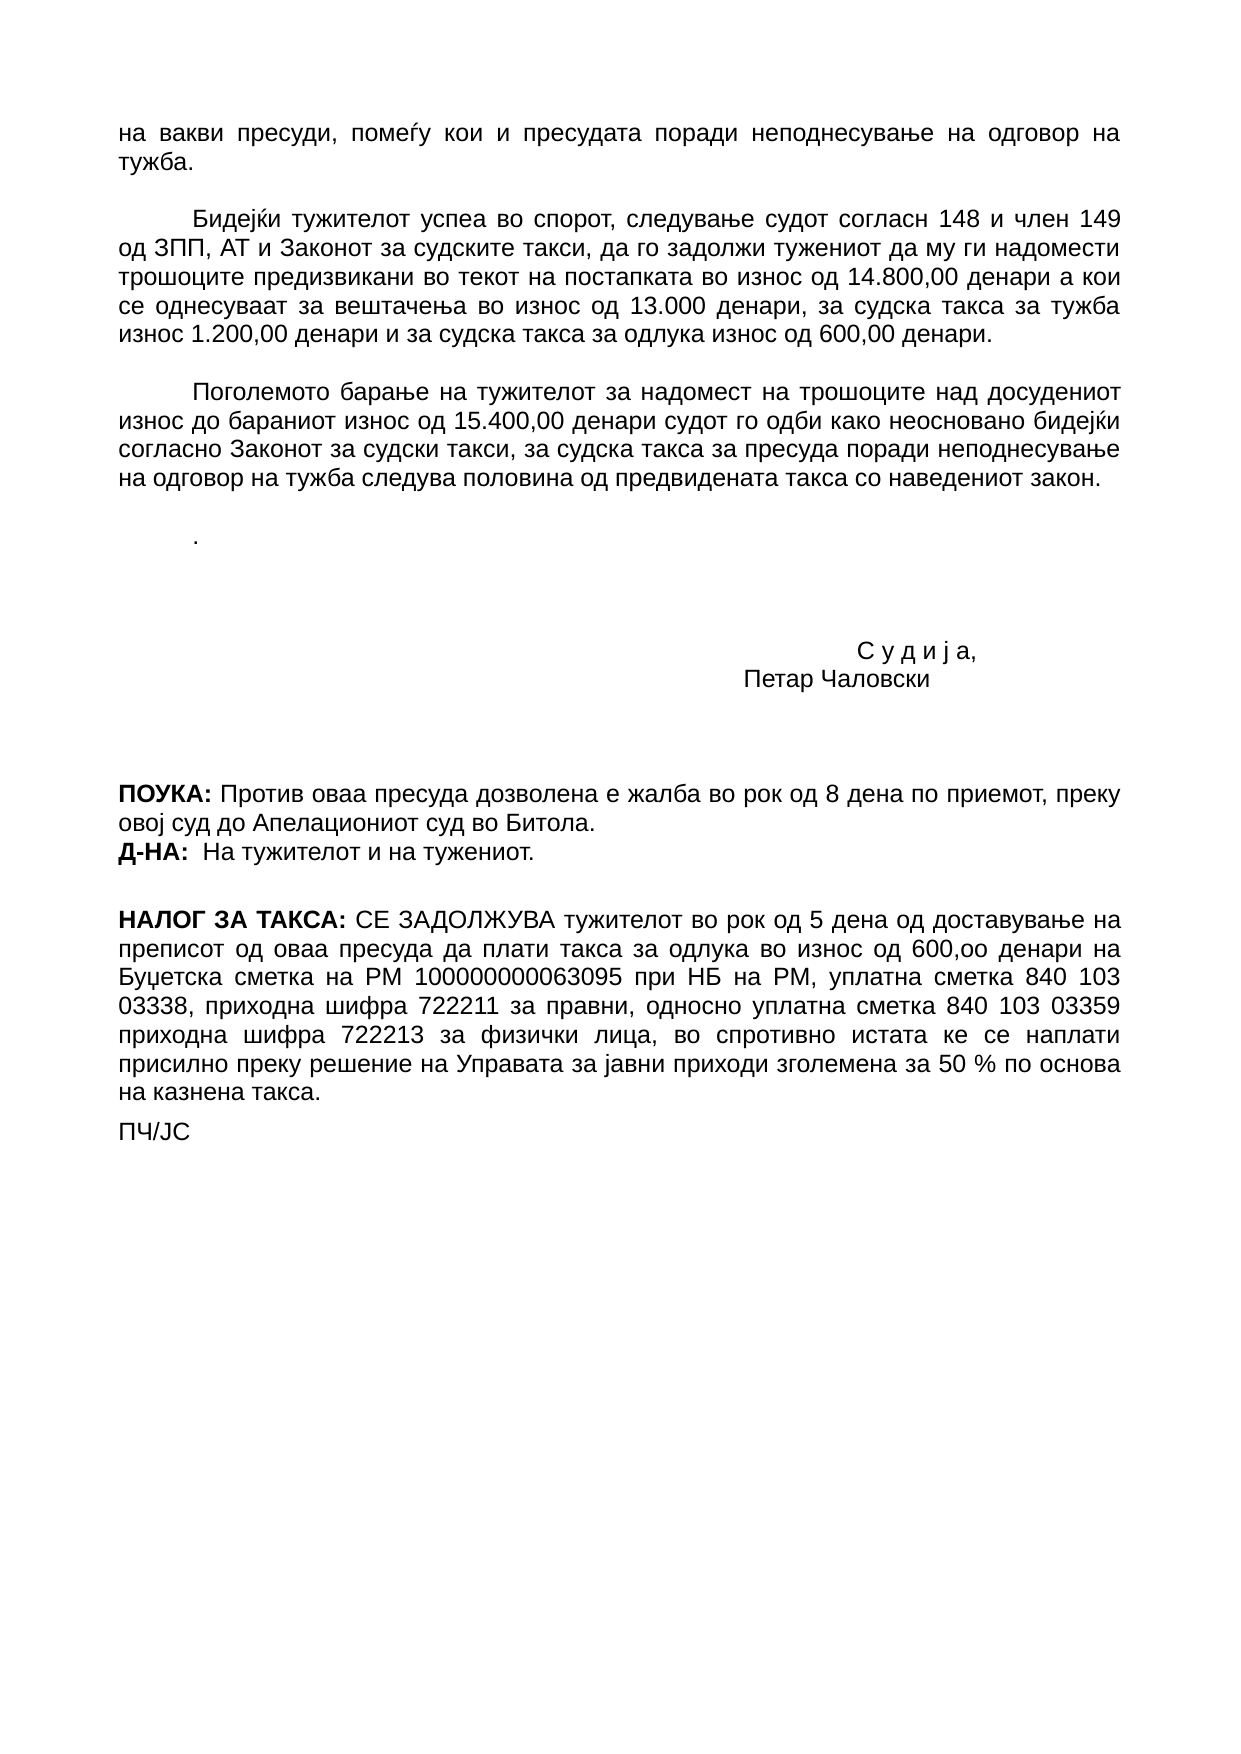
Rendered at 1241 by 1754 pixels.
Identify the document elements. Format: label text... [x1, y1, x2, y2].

text С у д и ј а, [118, 636, 1122, 664]
text Поголемото барање на тужителот за надомест на трошоците над досудениот износ до бараниот износ од 15.400,00 денари судот го одби како неосновано бидејќи согласно Законот за судски такси, за судска такса за пресуда поради неподнесување на одговор на тужба следува половина од предвидената такса со наведениот закон. [118, 377, 1122, 492]
text ПЧ/ЈС [118, 1116, 1122, 1145]
text на вакви пресуди, помеѓу кои и пресудата поради неподнесување на одговор на тужба. [118, 118, 1122, 176]
text НАЛОГ ЗА ТАКСА: СЕ ЗАДОЛЖУВА тужителот во рок од 5 дена од доставување на преписот од оваа пресуда да плати такса за одлука во износ од 600,оо денари на Буџетска сметка на РМ 100000000063095 при НБ на РМ, уплатна сметка 840 103 03338, приходна шифра 722211 за правни, односно уплатна сметка 840 103 03359 приходна шифра 722213 за физички лица, во спротивно истата ке се наплати присилно преку решение на Управата за јавни приходи зголемена за 50 % по основа на казнена такса. [118, 905, 1122, 1106]
text Д-НА: На тужителот и на тужениот. [118, 837, 1122, 866]
text . [118, 521, 1122, 549]
text ПОУКА: Против оваа пресуда дозволена е жалба во рок од 8 дена по приемот, преку овој суд до Апелациониот суд во Битола. [118, 779, 1122, 837]
text Бидејќи тужителот успеа во спорот, следување судот согласн 148 и член 149 од ЗПП, АТ и Законот за судските такси, да го задолжи тужениот да му ги надомести трошоците предизвикани во текот на постапката во износ од 14.800,00 денари а кои се однесуваат за вештачења во износ од 13.000 денари, за судска такса за тужба износ 1.200,00 денари и за судска такса за одлука износ од 600,00 денари. [118, 204, 1122, 348]
text Петар Чаловски [118, 664, 1122, 693]
